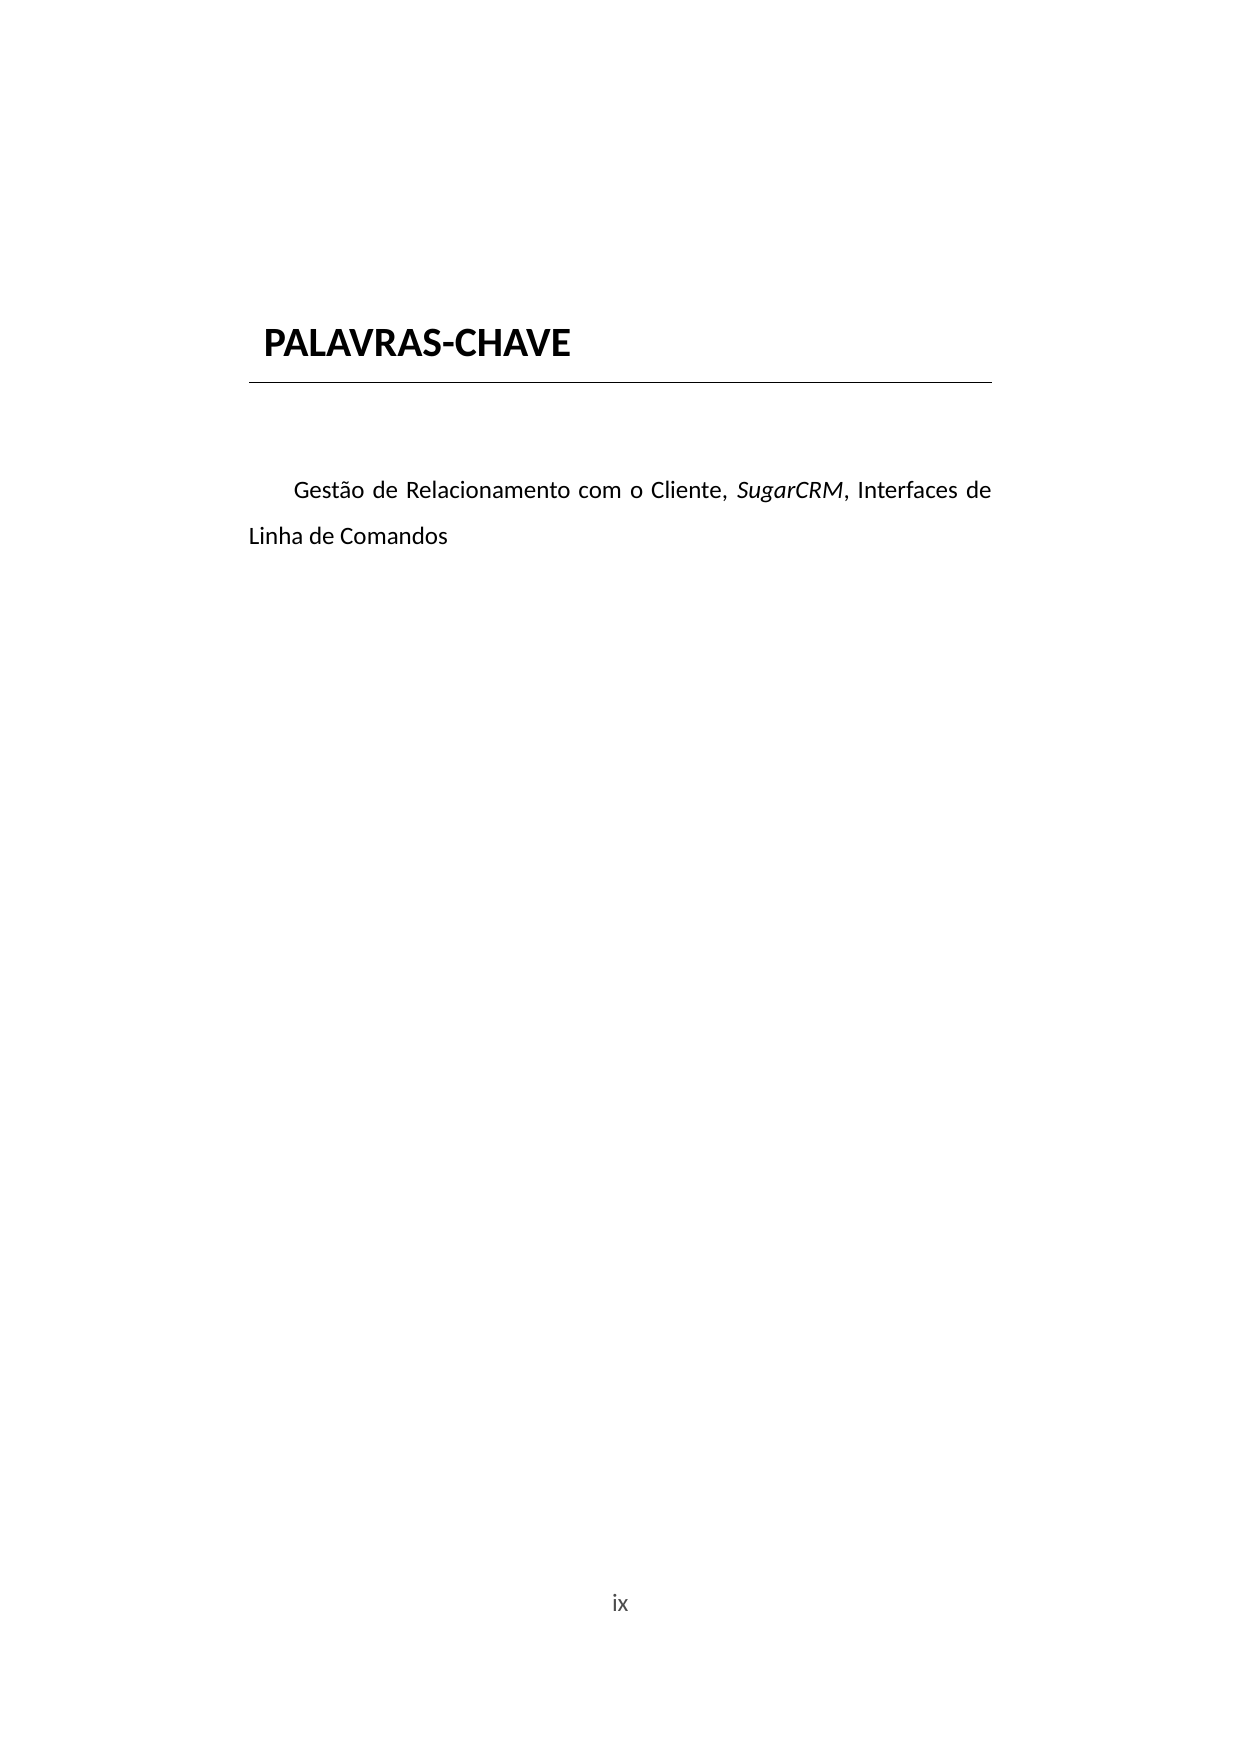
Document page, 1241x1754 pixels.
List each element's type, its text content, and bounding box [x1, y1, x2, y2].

text Gestão de Relacionamento com o Cliente, SugarCRM, Interfaces de Linha de Comandos [249, 474, 992, 551]
subtitle PALAVRAS-CHAVE [249, 301, 992, 382]
